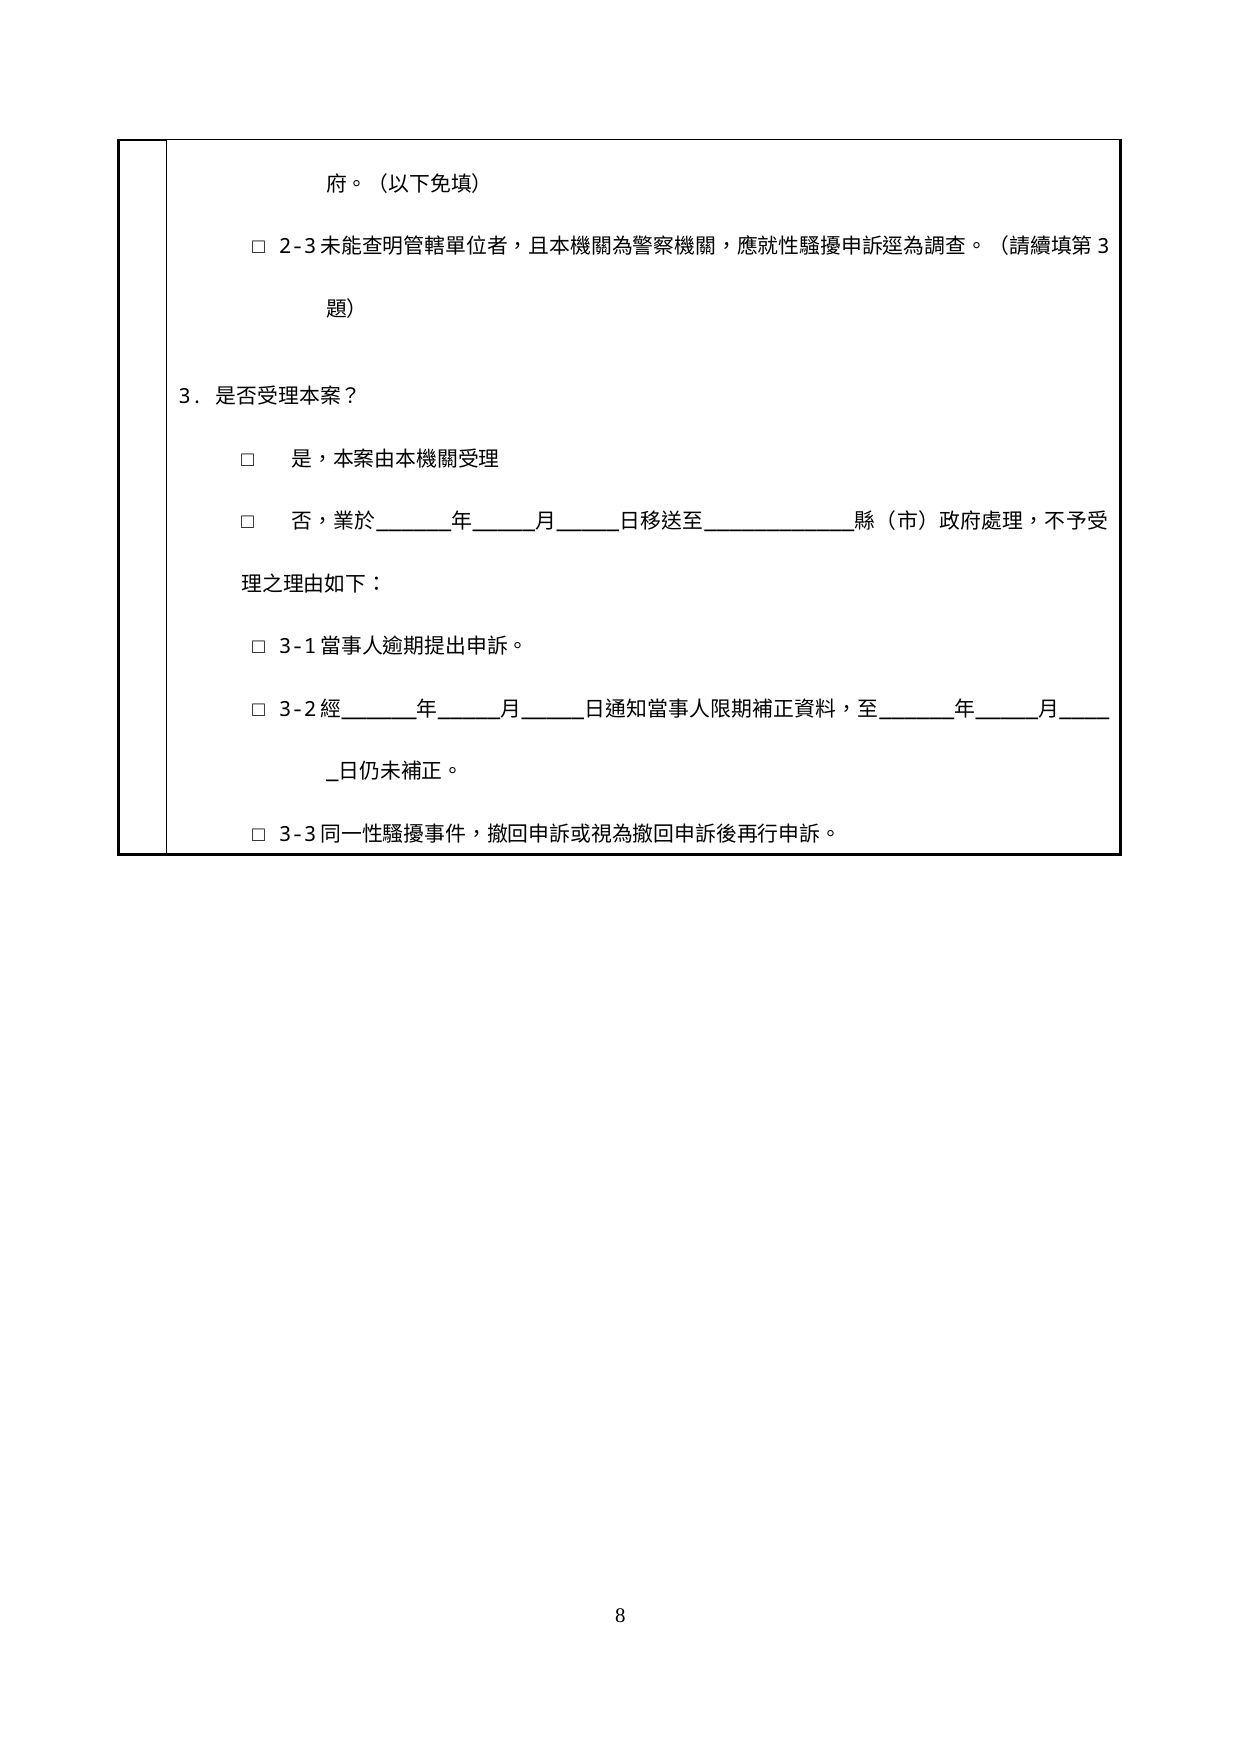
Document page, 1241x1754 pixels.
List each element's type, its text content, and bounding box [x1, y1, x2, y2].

table_header [120, 141, 166, 853]
table_header 本案屬何種性騷擾事件？ 性騷擾防治法規範之性騷擾事件 性別平等工作法規範之性騷擾事件 應於接獲之日起20日內，移送該事件之主管機關，並副知當事人。 已於______年_____月_____日移送______________（單位名稱），並副知當事人。（以下免填） 性別平等教育法規範之性騷擾事件 應於接獲之日起20日內，移送該事件之主管機關，並副知當事人。 已於______年_____月_____日移送______________（單位名稱），並副知當事人。（以下免填） 本單位是否為調查權責機關？ 是，本單位即為調查權責機關（請續填第3題） 否，應於接獲申訴之日起14日內（請續填2-1、2-2或2-3） 2-1查明並移送管轄單位，並應以書面通知當事人，副知直轄市、縣（市）主管機關。 已於______年_____月_____日將案件移送至_____________（管轄單位），並於_______年_____月_____日以書面通知當事人，副知____________縣（市）政府。（以下免填） 2-2未能查明管轄單位者，應移送警察機關就性騷擾申訴逕為調查，並應以書面通知當事人，副知直轄市、縣（市）主管機關。 已於______年_____月_____日將案件移送至_____________（警察機關），並於_______年_____月_____日以書面通知當事人，副知____________縣（市）政府。（以下免填） 2-3未能查明管轄單位者，且本機關為警察機關，應就性騷擾申訴逕為調查。（請續填第3題） 是否受理本案？ 是，本案由本機關受理 否，業於______年_____月_____日移送至____________縣（市）政府處理，不予受理之理由如下： 3-1當事人逾期提出申訴。 3-2經______年_____月_____日通知當事人限期補正資料，至______年_____月_____日仍未補正。 3-3同一性騷擾事件，撤回申訴或視為撤回申訴後再行申訴。 [167, 140, 1119, 853]
